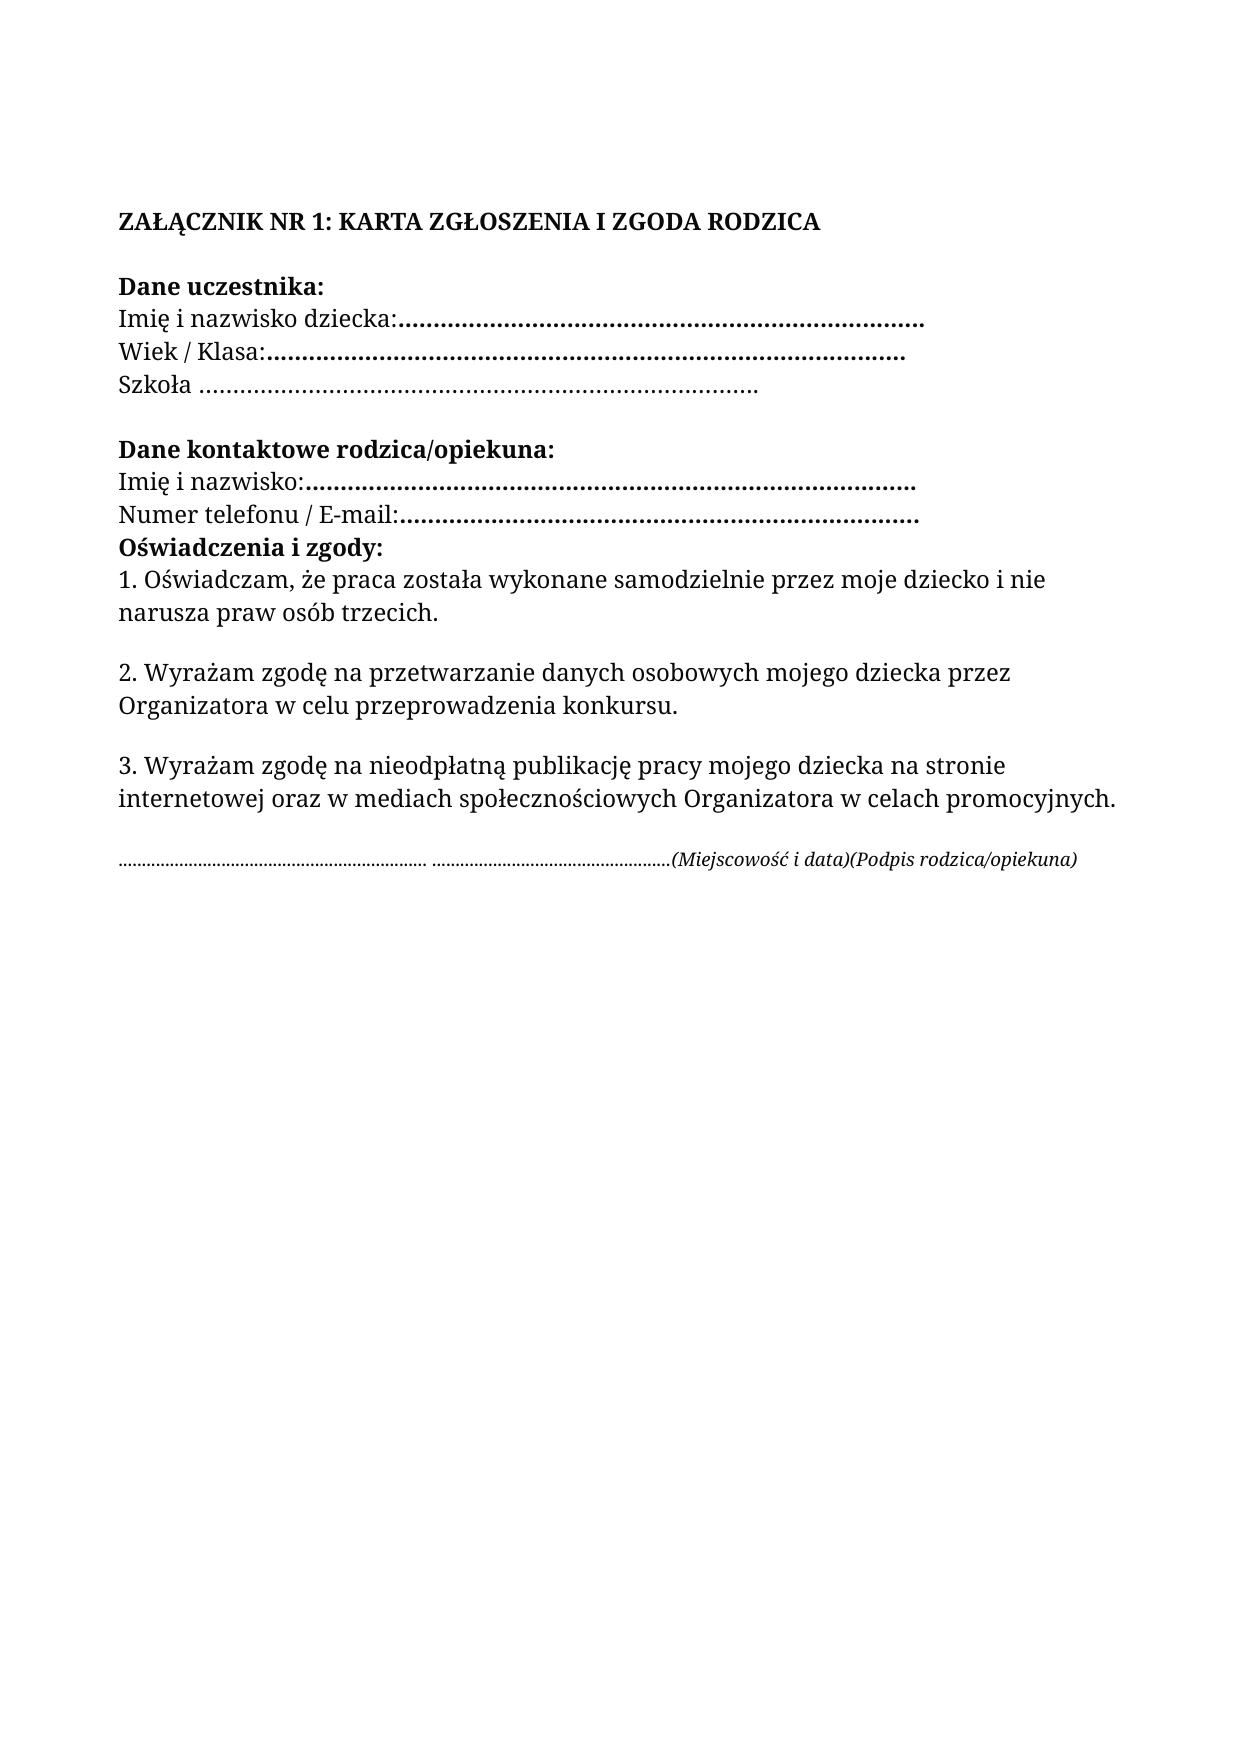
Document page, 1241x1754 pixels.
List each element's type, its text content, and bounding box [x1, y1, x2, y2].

text Dane kontaktowe rodzica/opiekuna: [118, 433, 1122, 465]
text ZAŁĄCZNIK NR 1: KARTA ZGŁOSZENIA I ZGODA RODZICA [118, 204, 1122, 237]
text Numer telefonu / E-mail:.......................................................................... [118, 498, 1122, 530]
text Dane uczestnika: [118, 269, 1122, 302]
text Wiek / Klasa:........................................................................................... [118, 335, 1122, 367]
text Oświadczenia i zgody: [118, 530, 1122, 563]
text 2. Wyrażam zgodę na przetwarzanie danych osobowych mojego dziecka przez Organizatora w celu przeprowadzenia konkursu. [118, 656, 1122, 721]
text Szkoła ………………………………………………………………………. [118, 367, 1122, 400]
text Imię i nazwisko dziecka:........................................................................... [118, 302, 1122, 335]
text Imię i nazwisko:....................................................................................... [118, 465, 1122, 498]
text 3. Wyrażam zgodę na nieodpłatną publikację pracy mojego dziecka na stronie internetowej oraz w mediach społecznościowych Organizatora w celach promocyjnych. [118, 749, 1122, 814]
text .................................................................. ...................................................(Miejscowość i data)(Podpis rodzica/opiekuna) [118, 847, 1122, 872]
text 1. Oświadczam, że praca została wykonane samodzielnie przez moje dziecko i nie narusza praw osób trzecich. [118, 563, 1122, 628]
